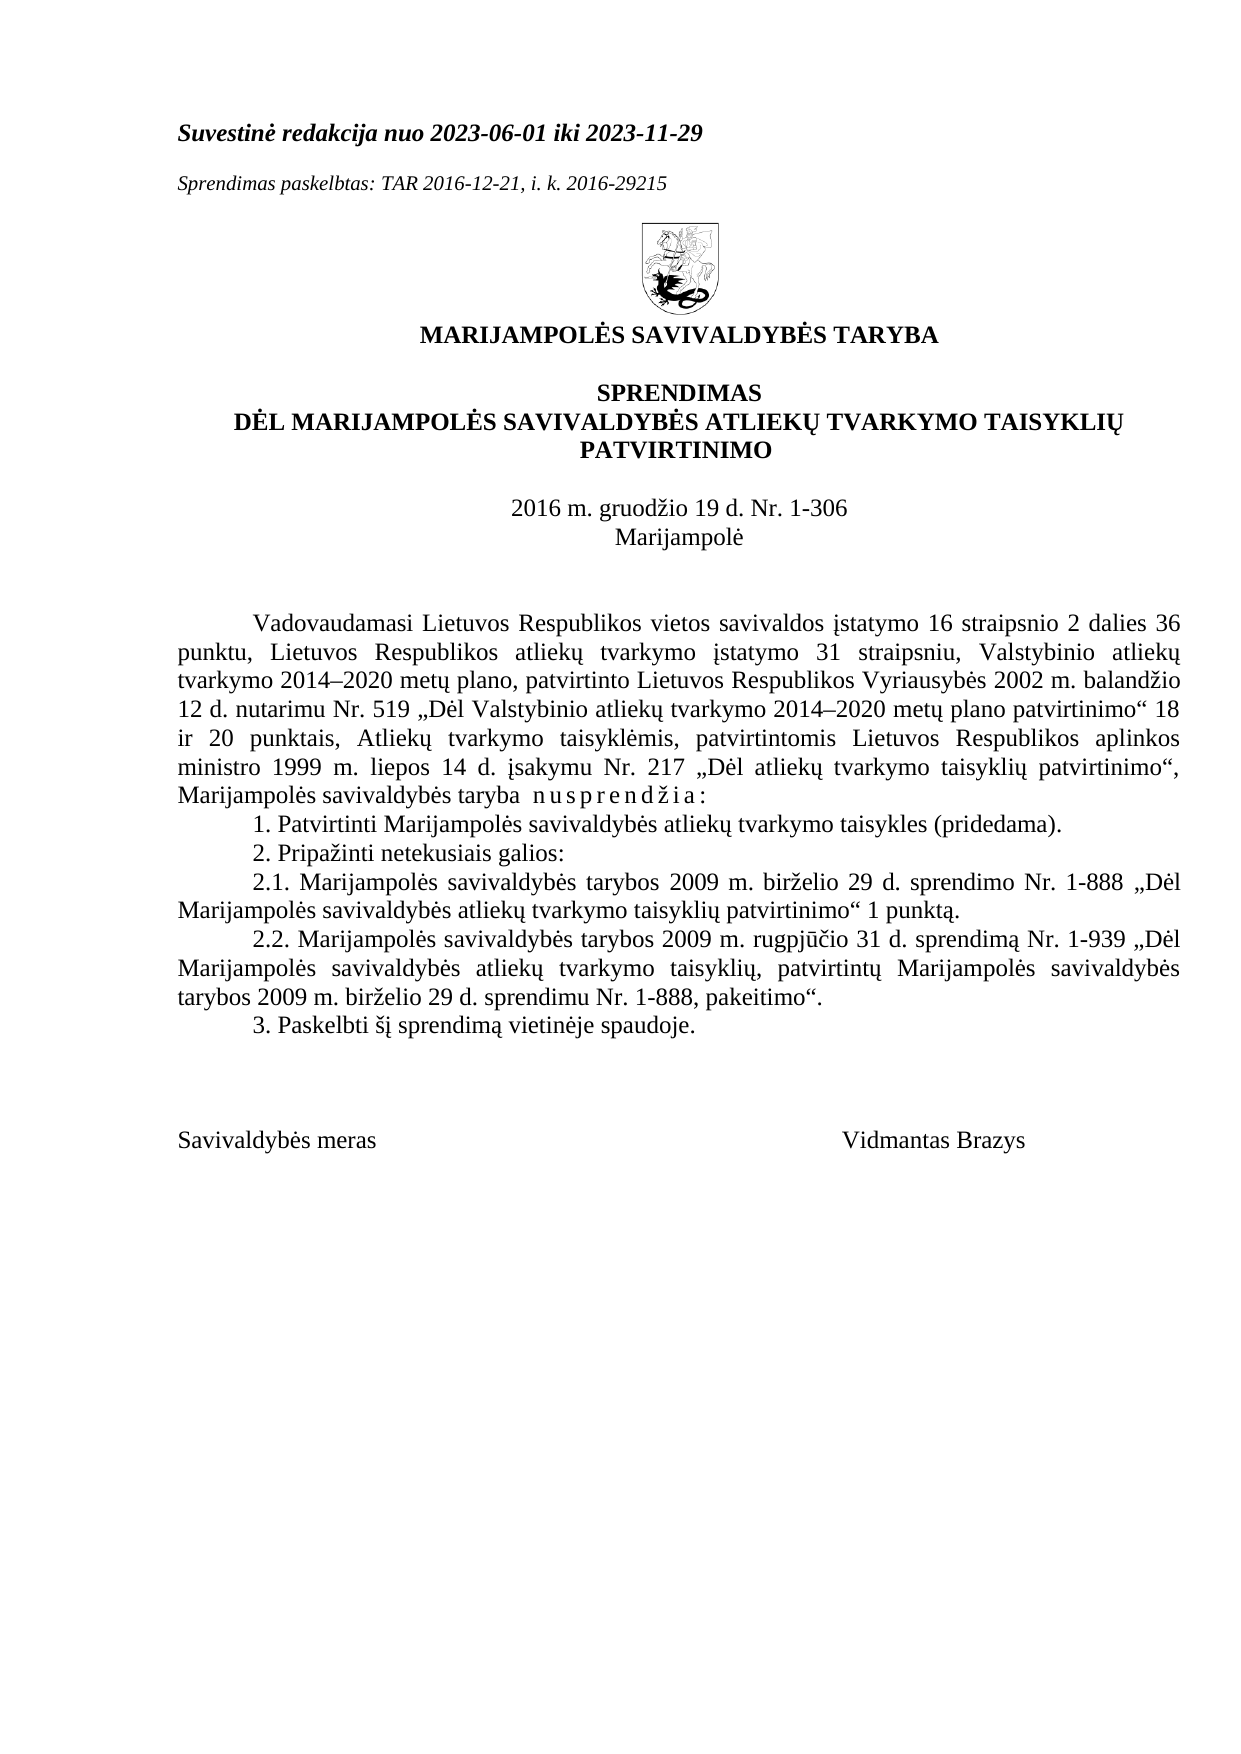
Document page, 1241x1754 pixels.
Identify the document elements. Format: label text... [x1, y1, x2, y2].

text DĖL MARIJAMPOLĖS SAVIVALDYBĖS ATLIEKŲ TVARKYMO TAISYKLIŲ PATVIRTINIMO [177, 407, 1181, 464]
text 2016 m. gruodžio 19 d. Nr. 1-306 [177, 493, 1181, 522]
text MARIJAMPOLĖS SAVIVALDYBĖS TARYBA [177, 321, 1181, 349]
text 2.1. Marijampolės savivaldybės tarybos 2009 m. birželio 29 d. sprendimo Nr. 1-888 „Dėl Marijampolės savivaldybės atliekų tvarkymo taisyklių patvirtinimo“ 1 punktą. [177, 867, 1181, 924]
text Sprendimas paskelbtas: TAR 2016-12-21, i. k. 2016-29215 [177, 171, 1181, 195]
text 2.2. Marijampolės savivaldybės tarybos 2009 m. rugpjūčio 31 d. sprendimą Nr. 1-939 „Dėl Marijampolės savivaldybės atliekų tvarkymo taisyklių, patvirtintų Marijampolės savivaldybės tarybos 2009 m. birželio 29 d. sprendimu Nr. 1-888, pakeitimo“. [177, 924, 1181, 1011]
text 3. Paskelbti šį sprendimą vietinėje spaudoje. [177, 1011, 1181, 1039]
text 2. Pripažinti netekusiais galios: [177, 838, 1181, 867]
text Vadovaudamasi Lietuvos Respublikos vietos savivaldos įstatymo 16 straipsnio 2 dalies 36 punktu, Lietuvos Respublikos atliekų tvarkymo įstatymo 31 straipsniu, Valstybinio atliekų tvarkymo 2014–2020 metų plano, patvirtinto Lietuvos Respublikos Vyriausybės 2002 m. balandžio 12 d. nutarimu Nr. 519 „Dėl Valstybinio atliekų tvarkymo 2014–2020 metų plano patvirtinimo“ 18 ir 20 punktais, Atliekų tvarkymo taisyklėmis, patvirtintomis Lietuvos Respublikos aplinkos ministro 1999 m. liepos 14 d. įsakymu Nr. 217 „Dėl atliekų tvarkymo taisyklių patvirtinimo“, Marijampolės savivaldybės taryba nusprendžia: [177, 608, 1181, 809]
text Savivaldybės meras Vidmantas Brazys [177, 1126, 1181, 1154]
text Suvestinė redakcija nuo 2023-06-01 iki 2023-11-29 [177, 118, 1181, 147]
text SPRENDIMAS [177, 378, 1181, 407]
text 1. Patvirtinti Marijampolės savivaldybės atliekų tvarkymo taisykles (pridedama). [177, 809, 1181, 838]
text Marijampolė [177, 522, 1181, 551]
